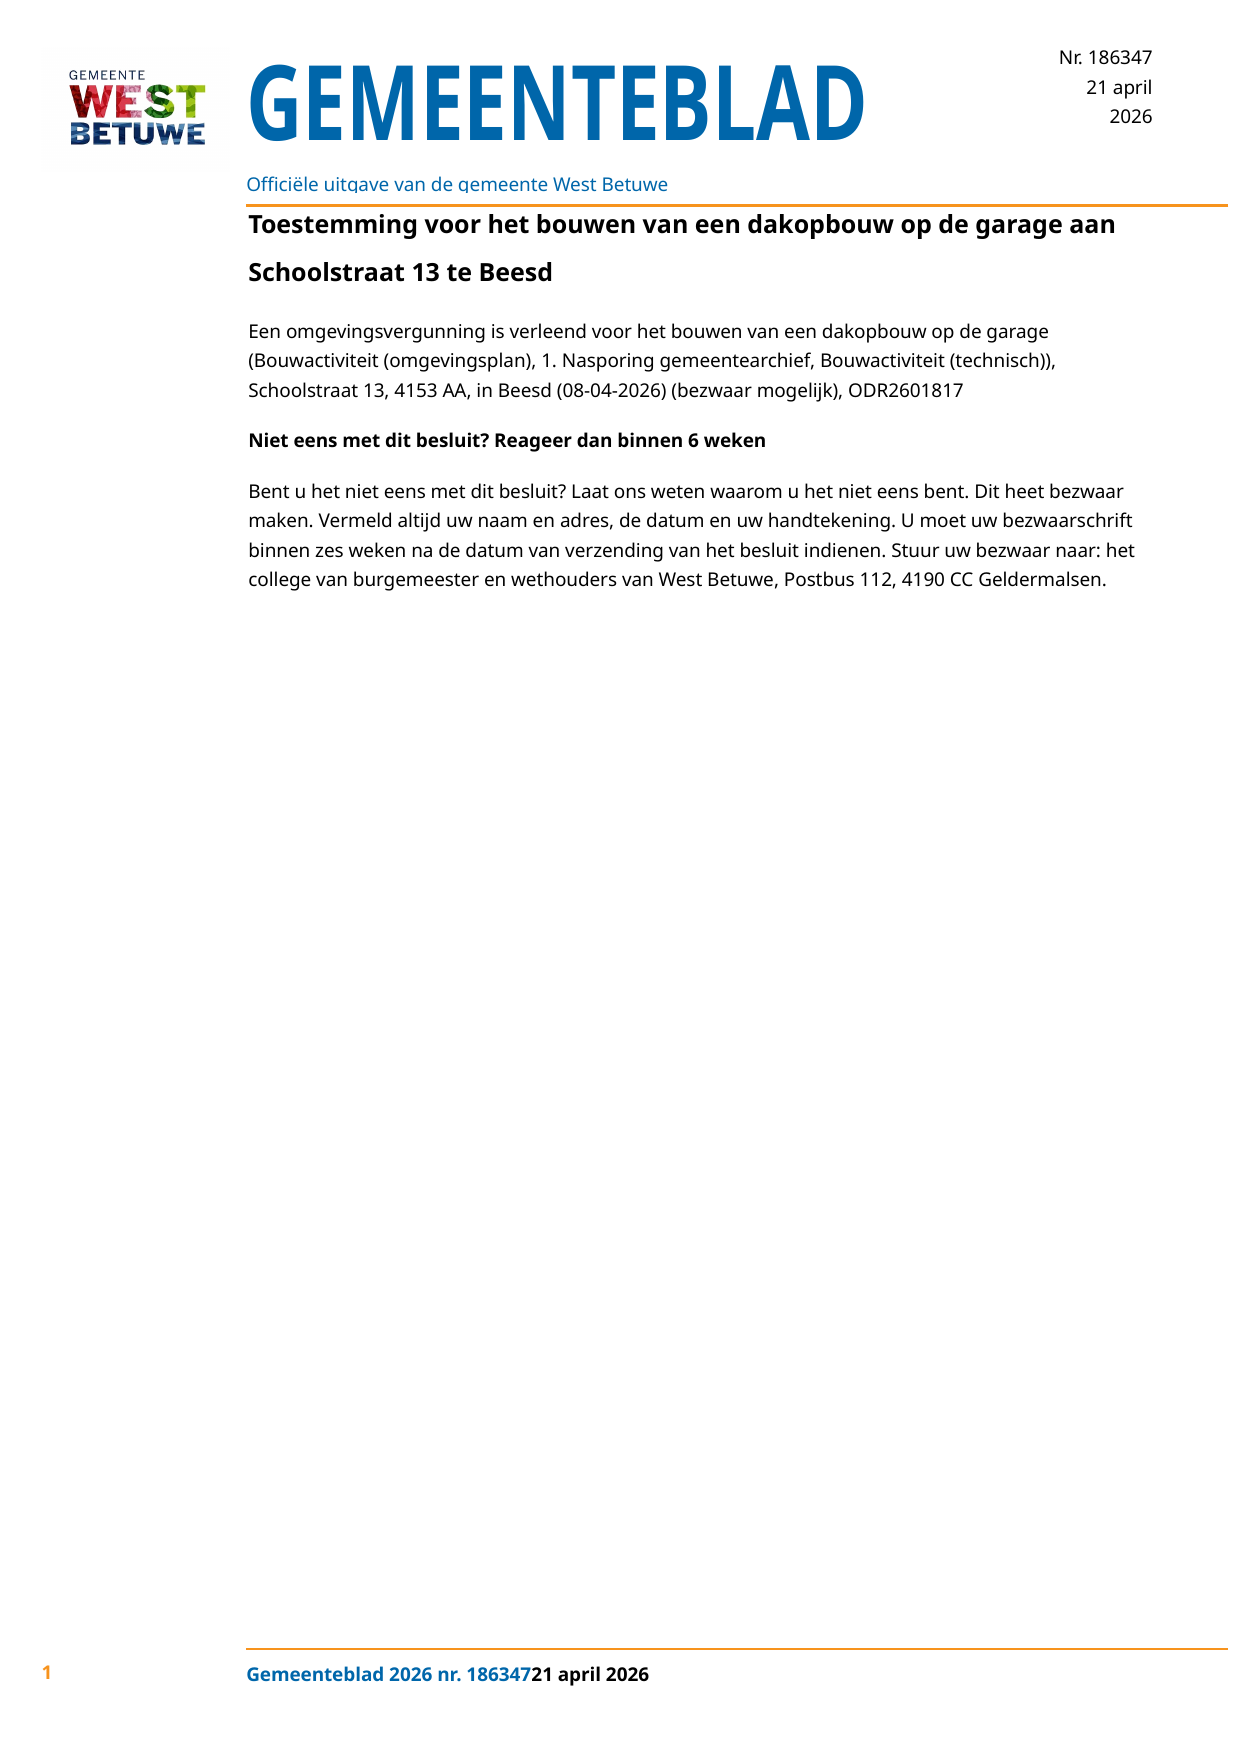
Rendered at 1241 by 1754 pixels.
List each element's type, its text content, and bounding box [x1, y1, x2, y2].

text Niet eens met dit besluit? Reageer dan binnen 6 weken [248, 427, 1152, 453]
text Toestemming voor het bouwen van een dakopbouw op de garage aan Schoolstraat 13 te Beesd [248, 207, 1152, 288]
picture [41, 47, 231, 172]
text Een omgevingsvergunning is verleend voor het bouwen van een dakopbouw op de garage (Bouwactiviteit (omgevingsplan), 1. Nasporing gemeentearchief, Bouwactiviteit (technisch)), Schoolstraat 13, 4153 AA, in Beesd (08-04-2026) (bezwaar mogelijk), ODR2601817 [248, 318, 1152, 403]
text Bent u het niet eens met dit besluit? Laat ons weten waarom u het niet eens bent. Dit heet bezwaar maken. Vermeld altijd uw naam en adres, de datum en uw handtekening. U moet uw bezwaarschrift binnen zes weken na de datum van verzending van het besluit indienen. Stuur uw bezwaar naar: het college van burgemeester en wethouders van West Betuwe, Postbus 112, 4190 CC Geldermalsen. [248, 478, 1152, 592]
